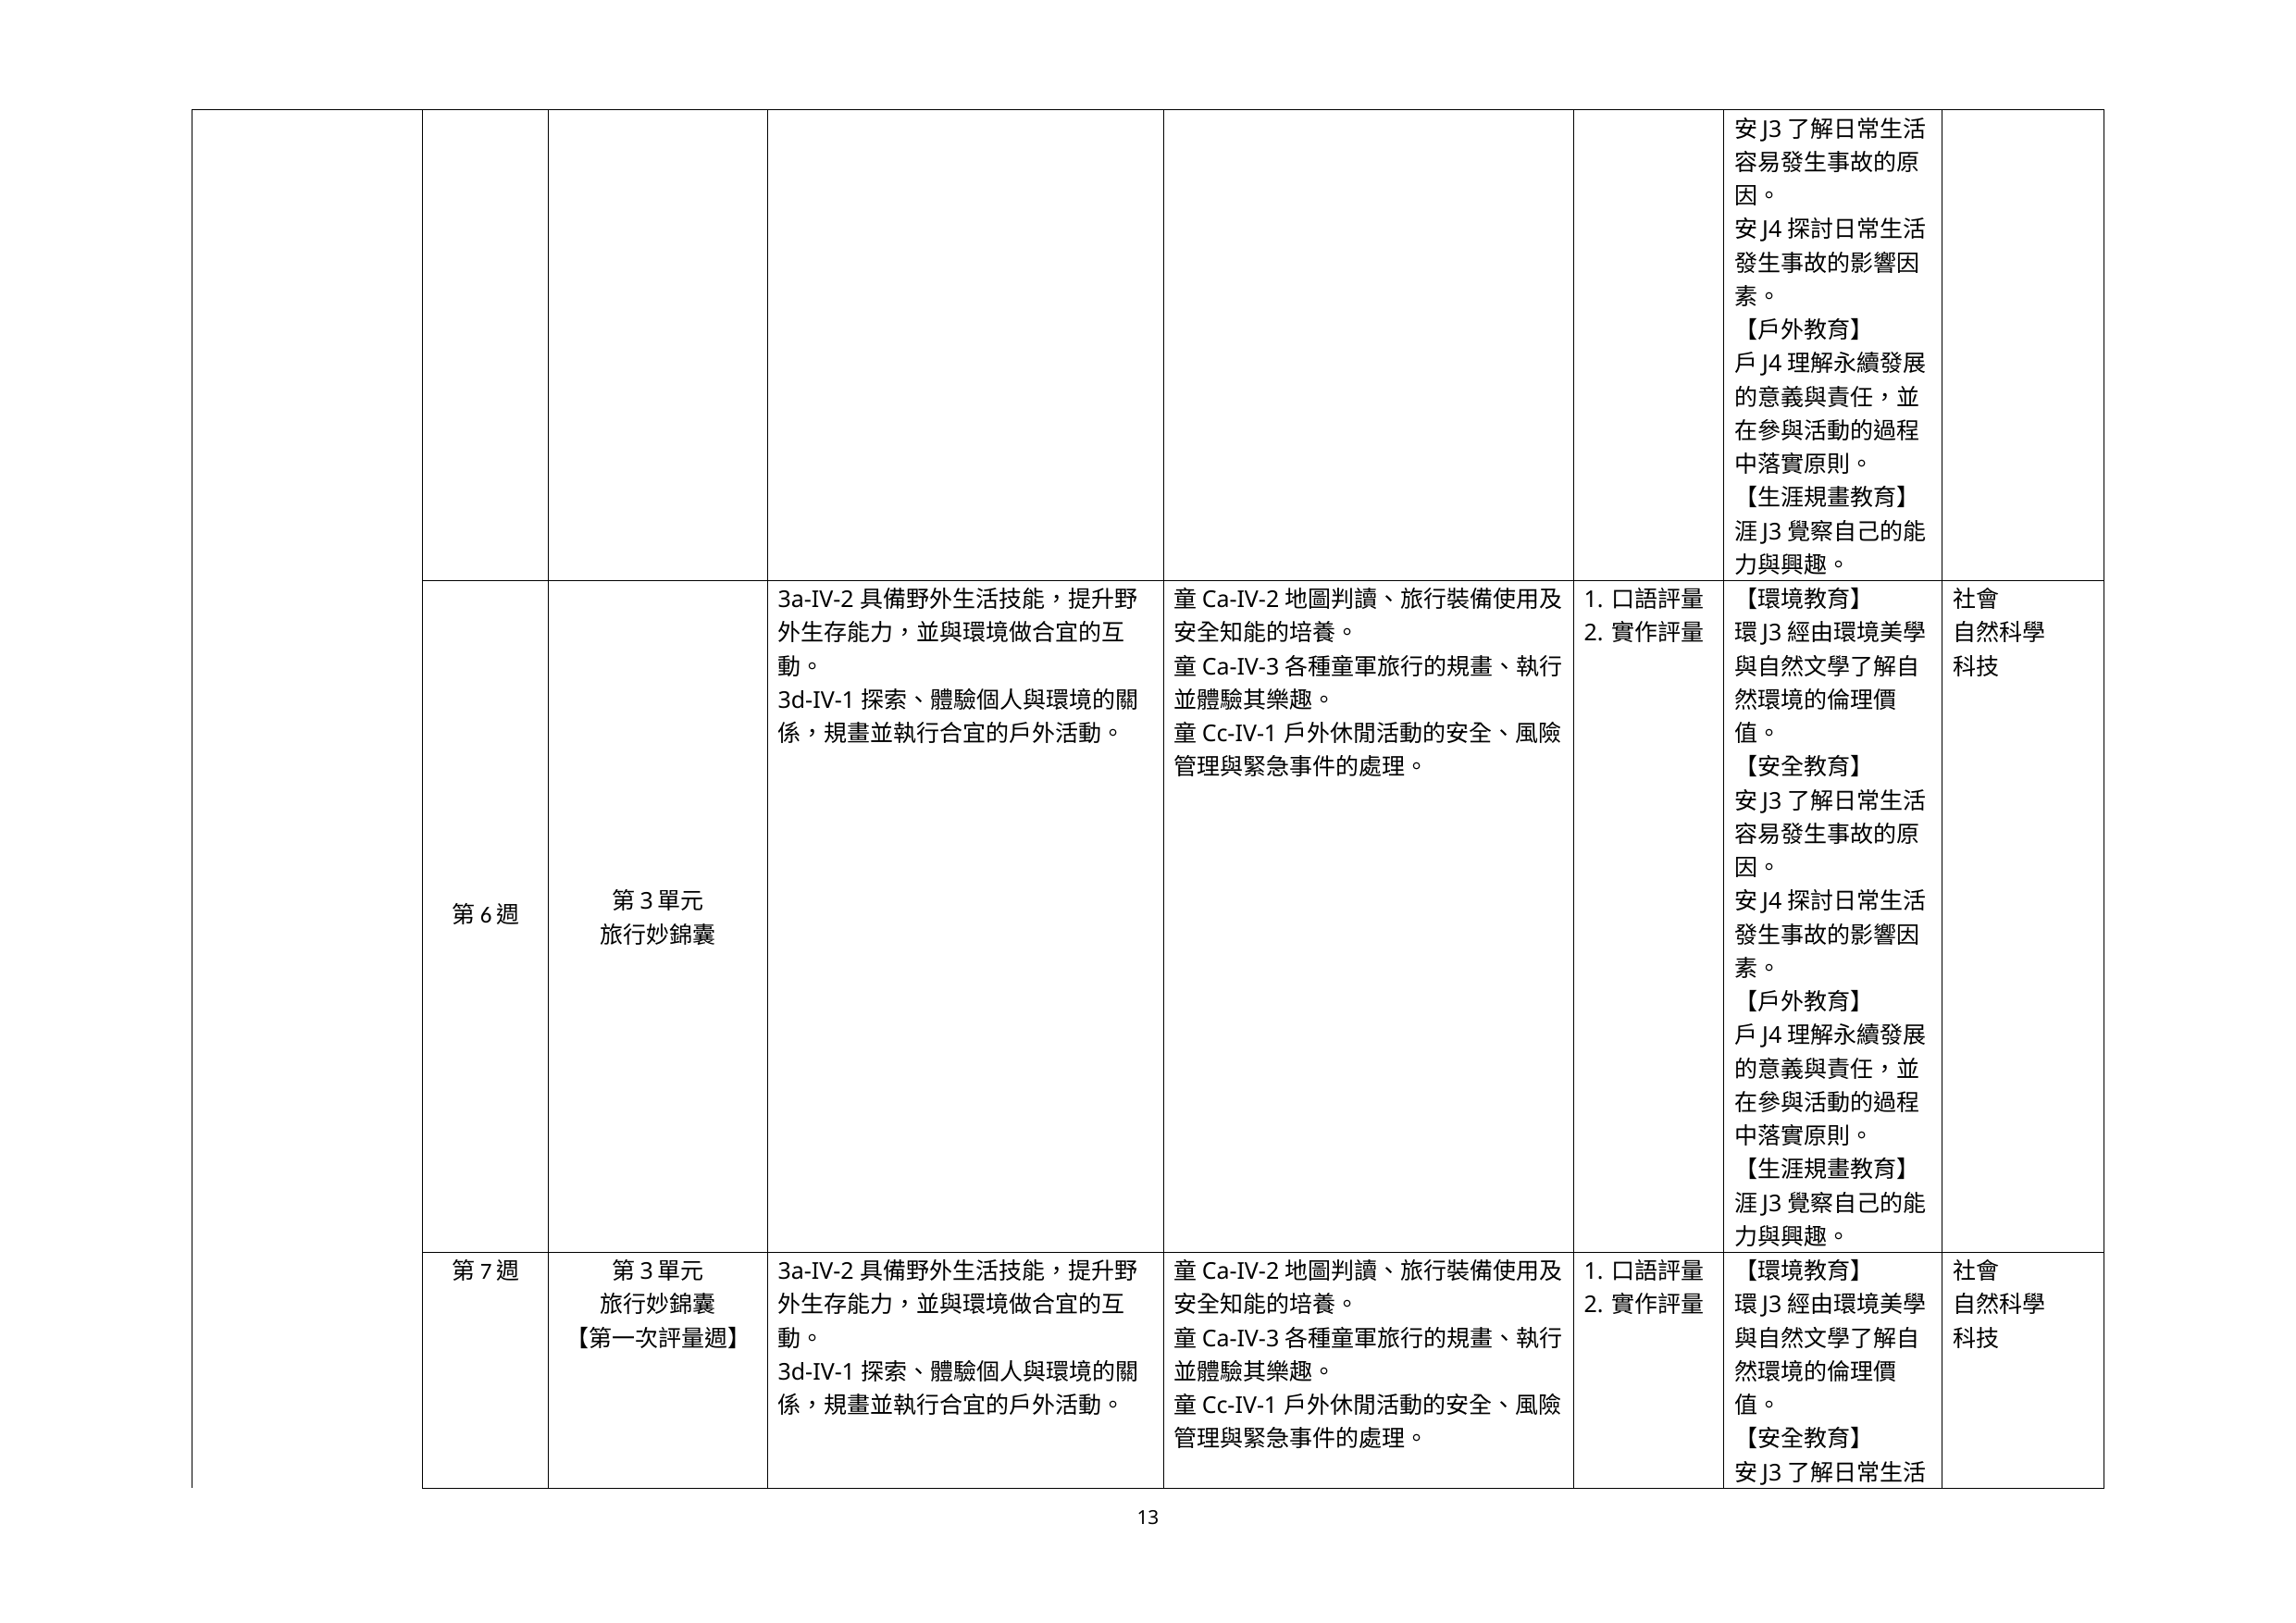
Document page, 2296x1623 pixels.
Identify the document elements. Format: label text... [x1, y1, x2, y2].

table_cell 童Ca-IV-2 地圖判讀、旅行裝備使用及安全知能的培養。 童Ca-IV-3 各種童軍旅行的規畫、執行並體驗其樂趣。 童Cc-IV-1 戶外休閒活動的安全、風險管理與緊急事件的處理。 [1164, 581, 1573, 1252]
table_cell 【環境教育】 環J3 經由環境美學與自然文學了解自然環境的倫理價值。 【安全教育】 安J3 了解日常生活容易發生事故的原因。 安J4 探討日常生活發生事故的影響因素。 【戶外教育】 戶J4 理解永續發展的意義與責任，並在參與活動的過程中落實原則。 【生涯規畫教育】 涯J3 覺察自己的能力與興趣。 [1724, 581, 1942, 1252]
table_cell [549, 110, 767, 580]
table_cell 安J3 了解日常生活容易發生事故的原因。 安J4 探討日常生活發生事故的影響因素。 【戶外教育】 戶J4 理解永續發展的意義與責任，並在參與活動的過程中落實原則。 【生涯規畫教育】 涯J3 覺察自己的能力與興趣。 [1724, 110, 1942, 580]
table_cell 第3單元 旅行妙錦囊 [549, 581, 767, 1252]
table_cell 3a-IV-2 具備野外生活技能，提升野外生存能力，並與環境做合宜的互動。 3d-IV-1 探索、體驗個人與環境的關係，規畫並執行合宜的戶外活動。 [768, 581, 1163, 1252]
table_cell [768, 110, 1163, 580]
table_cell 第6週 [423, 581, 548, 1252]
table_cell 口語評量 實作評量 [1574, 1253, 1723, 1487]
table_cell 口語評量 實作評量 [1574, 581, 1723, 1252]
table_cell 童Ca-IV-2 地圖判讀、旅行裝備使用及安全知能的培養。 童Ca-IV-3 各種童軍旅行的規畫、執行並體驗其樂趣。 童Cc-IV-1 戶外休閒活動的安全、風險管理與緊急事件的處理。 [1164, 1253, 1573, 1487]
table_cell 第3單元 旅行妙錦囊 【第一次評量週】 [549, 1253, 767, 1487]
table_cell 【環境教育】 環J3 經由環境美學與自然文學了解自然環境的倫理價值。 【安全教育】 安J3 了解日常生活 [1724, 1253, 1942, 1487]
table_cell [423, 110, 548, 580]
table_cell [1164, 110, 1573, 580]
table_cell 社會 自然科學 科技 [1942, 1253, 2104, 1487]
table_cell [1942, 110, 2104, 580]
table_cell [1574, 110, 1723, 580]
table_cell 3a-IV-2 具備野外生活技能，提升野外生存能力，並與環境做合宜的互動。 3d-IV-1 探索、體驗個人與環境的關係，規畫並執行合宜的戶外活動。 [768, 1253, 1163, 1487]
table_cell 第7週 [423, 1253, 548, 1487]
table_cell 社會 自然科學 科技 [1942, 581, 2104, 1252]
